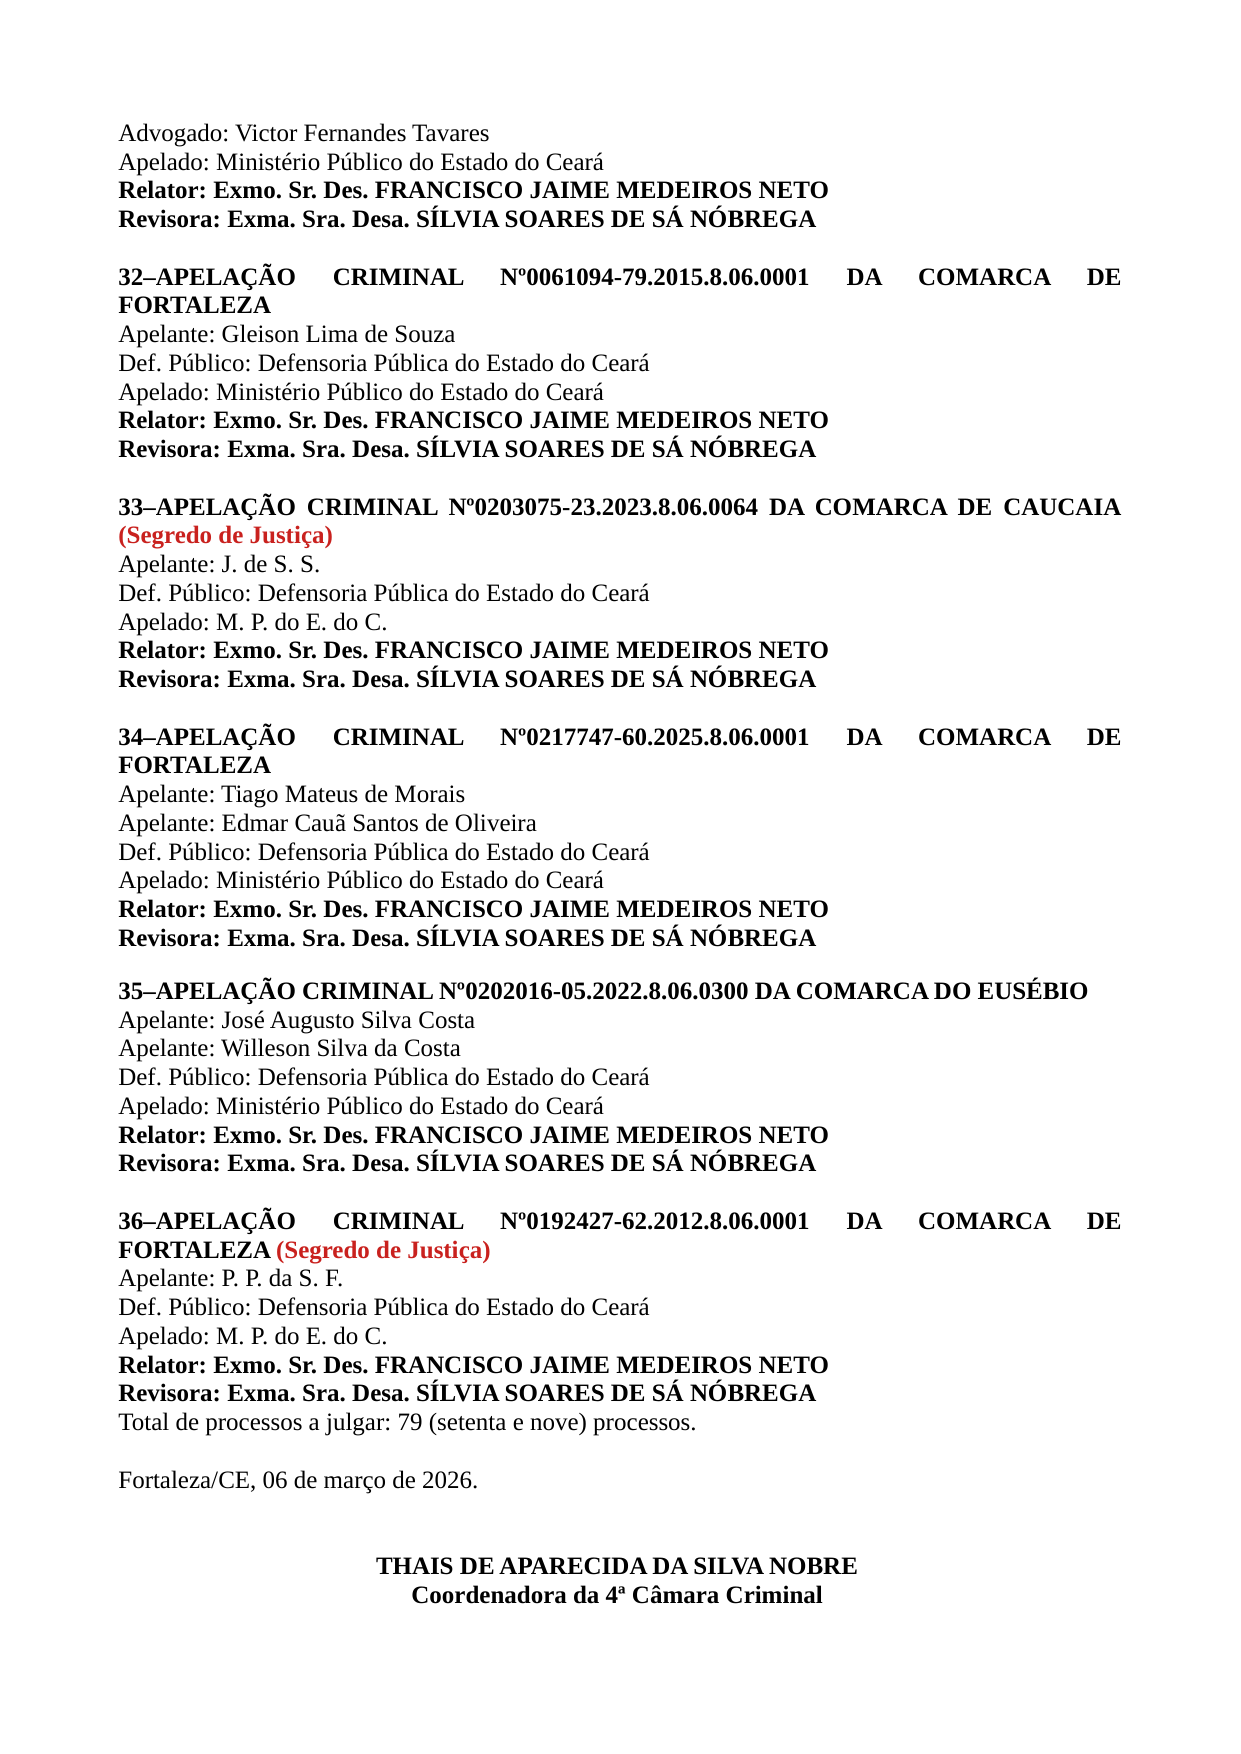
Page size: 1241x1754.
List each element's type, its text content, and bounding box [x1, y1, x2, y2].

text Advogado: Victor Fernandes Tavares [118, 118, 1122, 147]
text Revisora: Exma. Sra. Desa. SÍLVIA SOARES DE SÁ NÓBREGA [118, 923, 1122, 952]
text Revisora: Exma. Sra. Desa. SÍLVIA SOARES DE SÁ NÓBREGA [118, 434, 1122, 463]
text Apelante: Willeson Silva da Costa [118, 1033, 1122, 1062]
text Apelante: Edmar Cauã Santos de Oliveira [118, 808, 1122, 837]
text 34–APELAÇÃO CRIMINAL Nº0217747-60.2025.8.06.0001 DA COMARCA DE FORTALEZA [118, 722, 1122, 779]
text Apelante: J. de S. S. [118, 549, 1122, 578]
text Relator: Exmo. Sr. Des. FRANCISCO JAIME MEDEIROS NETO [118, 1120, 1122, 1148]
text Apelado: Ministério Público do Estado do Ceará [118, 866, 1122, 894]
text 32–APELAÇÃO CRIMINAL Nº0061094-79.2015.8.06.0001 DA COMARCA DE FORTALEZA [118, 262, 1122, 319]
text Apelado: Ministério Público do Estado do Ceará [118, 1091, 1122, 1120]
text Apelado: Ministério Público do Estado do Ceará [118, 147, 1122, 176]
text Def. Público: Defensoria Pública do Estado do Ceará [118, 837, 1122, 866]
text THAIS DE APARECIDA DA SILVA NOBRE [118, 1551, 1122, 1580]
text Relator: Exmo. Sr. Des. FRANCISCO JAIME MEDEIROS NETO [118, 636, 1122, 664]
text Apelado: M. P. do E. do C. [118, 1321, 1122, 1350]
text Apelado: Ministério Público do Estado do Ceará [118, 377, 1122, 406]
text Fortaleza/CE, 06 de março de 2026. [118, 1465, 1122, 1493]
text Apelante: Gleison Lima de Souza [118, 319, 1122, 348]
text Relator: Exmo. Sr. Des. FRANCISCO JAIME MEDEIROS NETO [118, 176, 1122, 204]
text 35–APELAÇÃO CRIMINAL Nº0202016-05.2022.8.06.0300 DA COMARCA DO EUSÉBIO [118, 976, 1122, 1005]
text Relator: Exmo. Sr. Des. FRANCISCO JAIME MEDEIROS NETO [118, 894, 1122, 923]
text Apelante: José Augusto Silva Costa [118, 1005, 1122, 1033]
text Def. Público: Defensoria Pública do Estado do Ceará [118, 348, 1122, 377]
text Coordenadora da 4ª Câmara Criminal [118, 1580, 1122, 1608]
text 33–APELAÇÃO CRIMINAL Nº0203075-23.2023.8.06.0064 DA COMARCA DE CAUCAIA (Segredo de Justiça) [118, 492, 1122, 549]
text Revisora: Exma. Sra. Desa. SÍLVIA SOARES DE SÁ NÓBREGA [118, 204, 1122, 233]
text 36–APELAÇÃO CRIMINAL Nº0192427-62.2012.8.06.0001 DA COMARCA DE FORTALEZA (Segredo de Justiça) [118, 1206, 1122, 1263]
text Revisora: Exma. Sra. Desa. SÍLVIA SOARES DE SÁ NÓBREGA [118, 1378, 1122, 1407]
text Apelado: M. P. do E. do C. [118, 607, 1122, 636]
text Revisora: Exma. Sra. Desa. SÍLVIA SOARES DE SÁ NÓBREGA [118, 1148, 1122, 1177]
text Relator: Exmo. Sr. Des. FRANCISCO JAIME MEDEIROS NETO [118, 1350, 1122, 1378]
text Total de processos a julgar: 79 (setenta e nove) processos. [118, 1407, 1122, 1436]
text Def. Público: Defensoria Pública do Estado do Ceará [118, 1062, 1122, 1091]
text Revisora: Exma. Sra. Desa. SÍLVIA SOARES DE SÁ NÓBREGA [118, 664, 1122, 693]
text Apelante: P. P. da S. F. [118, 1263, 1122, 1292]
text Def. Público: Defensoria Pública do Estado do Ceará [118, 1292, 1122, 1321]
text Relator: Exmo. Sr. Des. FRANCISCO JAIME MEDEIROS NETO [118, 406, 1122, 434]
text Def. Público: Defensoria Pública do Estado do Ceará [118, 578, 1122, 607]
text Apelante: Tiago Mateus de Morais [118, 779, 1122, 808]
